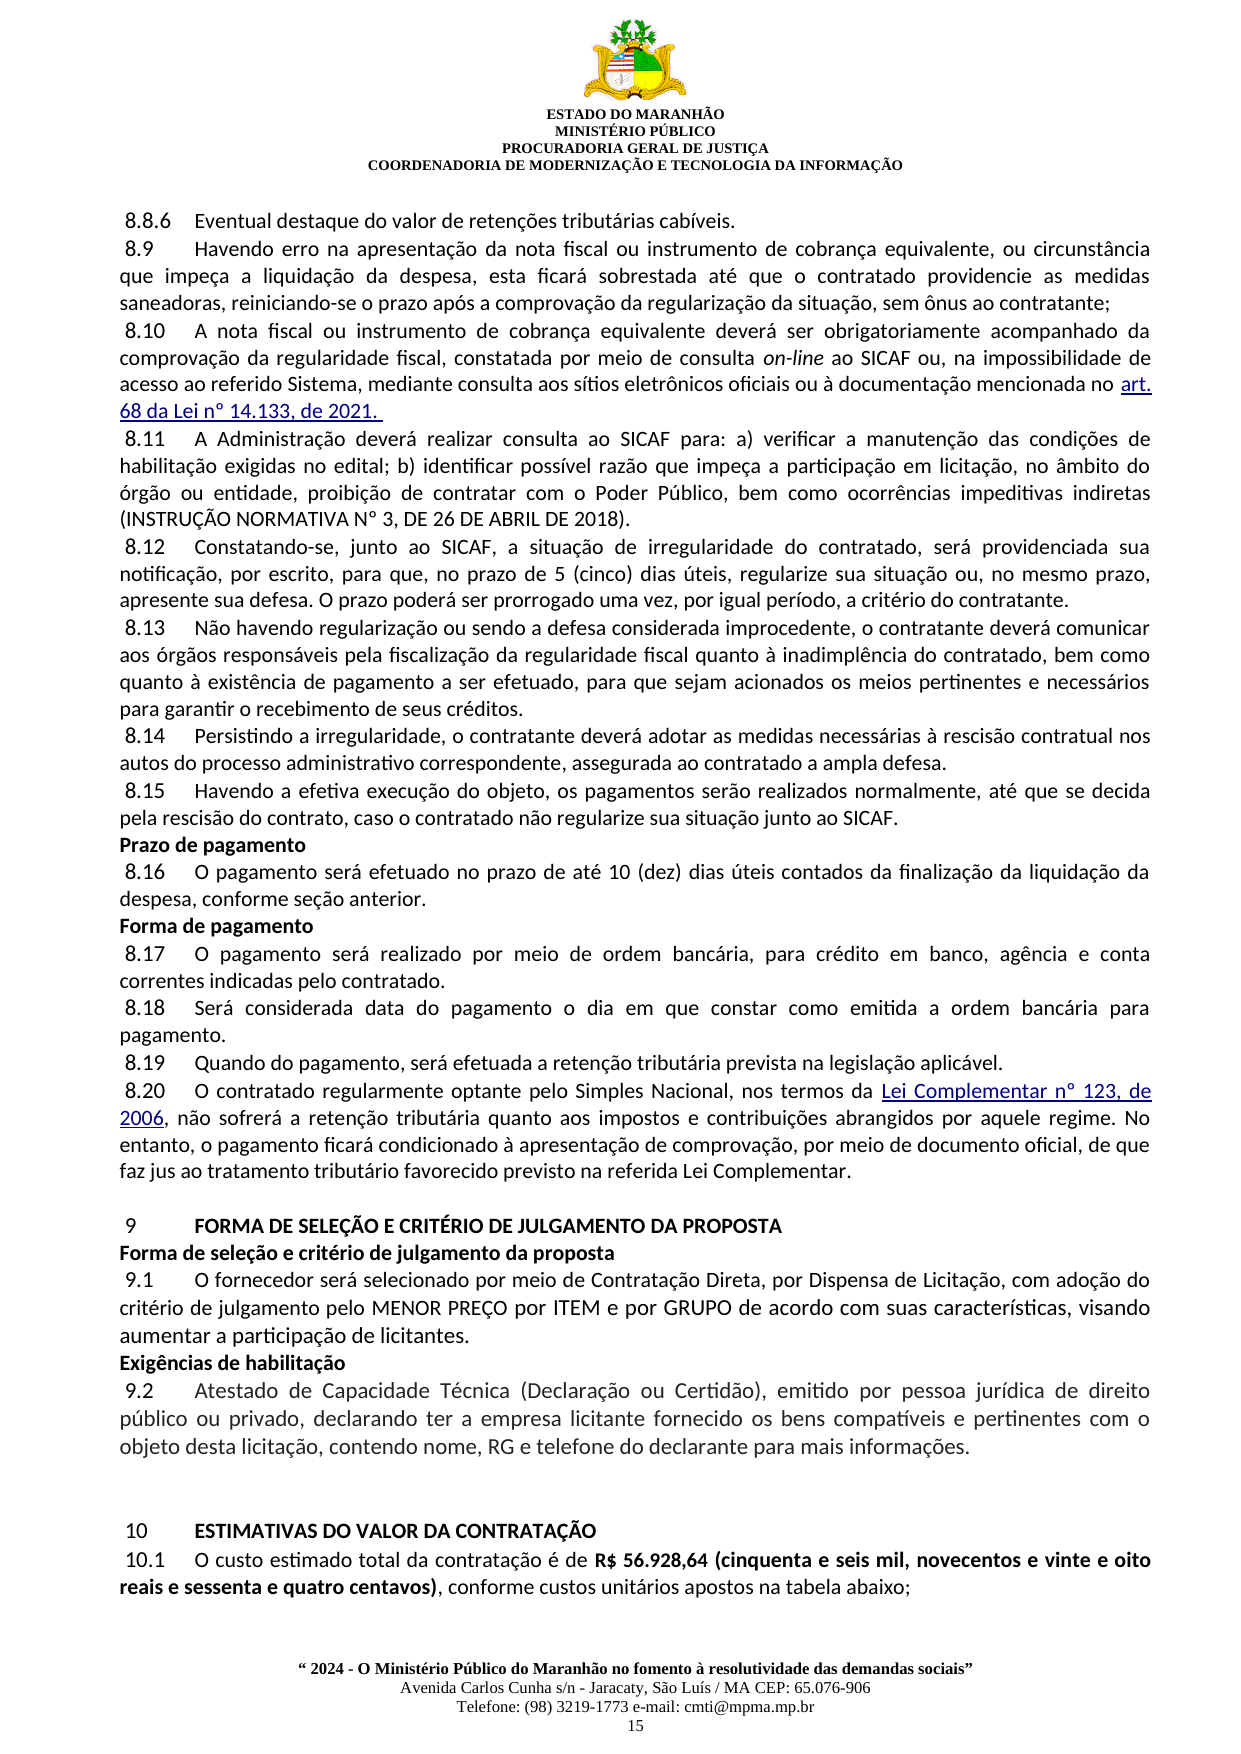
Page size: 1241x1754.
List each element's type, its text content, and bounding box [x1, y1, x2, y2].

list O fornecedor será selecionado por meio de Contratação Direta, por Dispensa de Licitação, com adoção do critério de julgamento pelo MENOR PREÇO por ITEM e por GRUPO de acordo com suas características, visando aumentar a participação de licitantes. [119, 1266, 1152, 1349]
text Forma de pagamento [119, 912, 1152, 939]
list Será considerada data do pagamento o dia em que constar como emitida a ordem bancária para pagamento. [119, 993, 1152, 1048]
list O pagamento será efetuado no prazo de até 10 (dez) dias úteis contados da finalização da liquidação da despesa, conforme seção anterior. [119, 857, 1152, 912]
list FORMA DE SELEÇÃO E CRITÉRIO DE JULGAMENTO DA PROPOSTA [119, 1211, 1152, 1239]
list A nota fiscal ou instrumento de cobrança equivalente deverá ser obrigatoriamente acompanhado da comprovação da regularidade fiscal, constatada por meio de consulta on-line ao SICAF ou, na impossibilidade de acesso ao referido Sistema, mediante consulta aos sítios eletrônicos oficiais ou à documentação mencionada no art. 68 da Lei nº 14.133, de 2021. [119, 316, 1152, 424]
text Exigências de habilitação [119, 1349, 1152, 1376]
list Eventual destaque do valor de retenções tributárias cabíveis. [119, 207, 1152, 234]
text Prazo de pagamento [119, 831, 1152, 857]
list Havendo a efetiva execução do objeto, os pagamentos serão realizados normalmente, até que se decida pela rescisão do contrato, caso o contratado não regularize sua situação junto ao SICAF. [119, 776, 1152, 831]
list O custo estimado total da contratação é de R$ 56.928,64 (cinquenta e seis mil, novecentos e vinte e oito reais e sessenta e quatro centavos), conforme custos unitários apostos na tabela abaixo; [119, 1545, 1152, 1600]
list O pagamento será realizado por meio de ordem bancária, para crédito em banco, agência e conta correntes indicadas pelo contratado. [119, 939, 1152, 993]
list Persistindo a irregularidade, o contratante deverá adotar as medidas necessárias à rescisão contratual nos autos do processo administrativo correspondente, assegurada ao contratado a ampla defesa. [119, 721, 1152, 776]
list Constatando-se, junto ao SICAF, a situação de irregularidade do contratado, será providenciada sua notificação, por escrito, para que, no prazo de 5 (cinco) dias úteis, regularize sua situação ou, no mesmo prazo, apresente sua defesa. O prazo poderá ser prorrogado uma vez, por igual período, a critério do contratante. [119, 532, 1152, 613]
list ESTIMATIVAS DO VALOR DA CONTRATAÇÃO [119, 1516, 1152, 1545]
list Havendo erro na apresentação da nota fiscal ou instrumento de cobrança equivalente, ou circunstância que impeça a liquidação da despesa, esta ficará sobrestada até que o contratado providencie as medidas saneadoras, reiniciando-se o prazo após a comprovação da regularização da situação, sem ônus ao contratante; [119, 234, 1152, 316]
list Não havendo regularização ou sendo a defesa considerada improcedente, o contratante deverá comunicar aos órgãos responsáveis pela fiscalização da regularidade fiscal quanto à inadimplência do contratado, bem como quanto à existência de pagamento a ser efetuado, para que sejam acionados os meios pertinentes e necessários para garantir o recebimento de seus créditos. [119, 613, 1152, 721]
text Forma de seleção e critério de julgamento da proposta [119, 1239, 1152, 1266]
list A Administração deverá realizar consulta ao SICAF para: a) verificar a manutenção das condições de habilitação exigidas no edital; b) identificar possível razão que impeça a participação em licitação, no âmbito do órgão ou entidade, proibição de contratar com o Poder Público, bem como ocorrências impeditivas indiretas (INSTRUÇÃO NORMATIVA Nº 3, DE 26 DE ABRIL DE 2018). [119, 424, 1152, 532]
list Quando do pagamento, será efetuada a retenção tributária prevista na legislação aplicável. [119, 1048, 1152, 1076]
list Atestado de Capacidade Técnica (Declaração ou Certidão), emitido por pessoa jurídica de direito público ou privado, declarando ter a empresa licitante fornecido os bens compatíveis e pertinentes com o objeto desta licitação, contendo nome, RG e telefone do declarante para mais informações. [119, 1376, 1152, 1460]
list O contratado regularmente optante pelo Simples Nacional, nos termos da Lei Complementar nº 123, de 2006, não sofrerá a retenção tributária quanto aos impostos e contribuições abrangidos por aquele regime. No entanto, o pagamento ficará condicionado à apresentação de comprovação, por meio de documento oficial, de que faz jus ao tratamento tributário favorecido previsto na referida Lei Complementar. [119, 1076, 1152, 1184]
